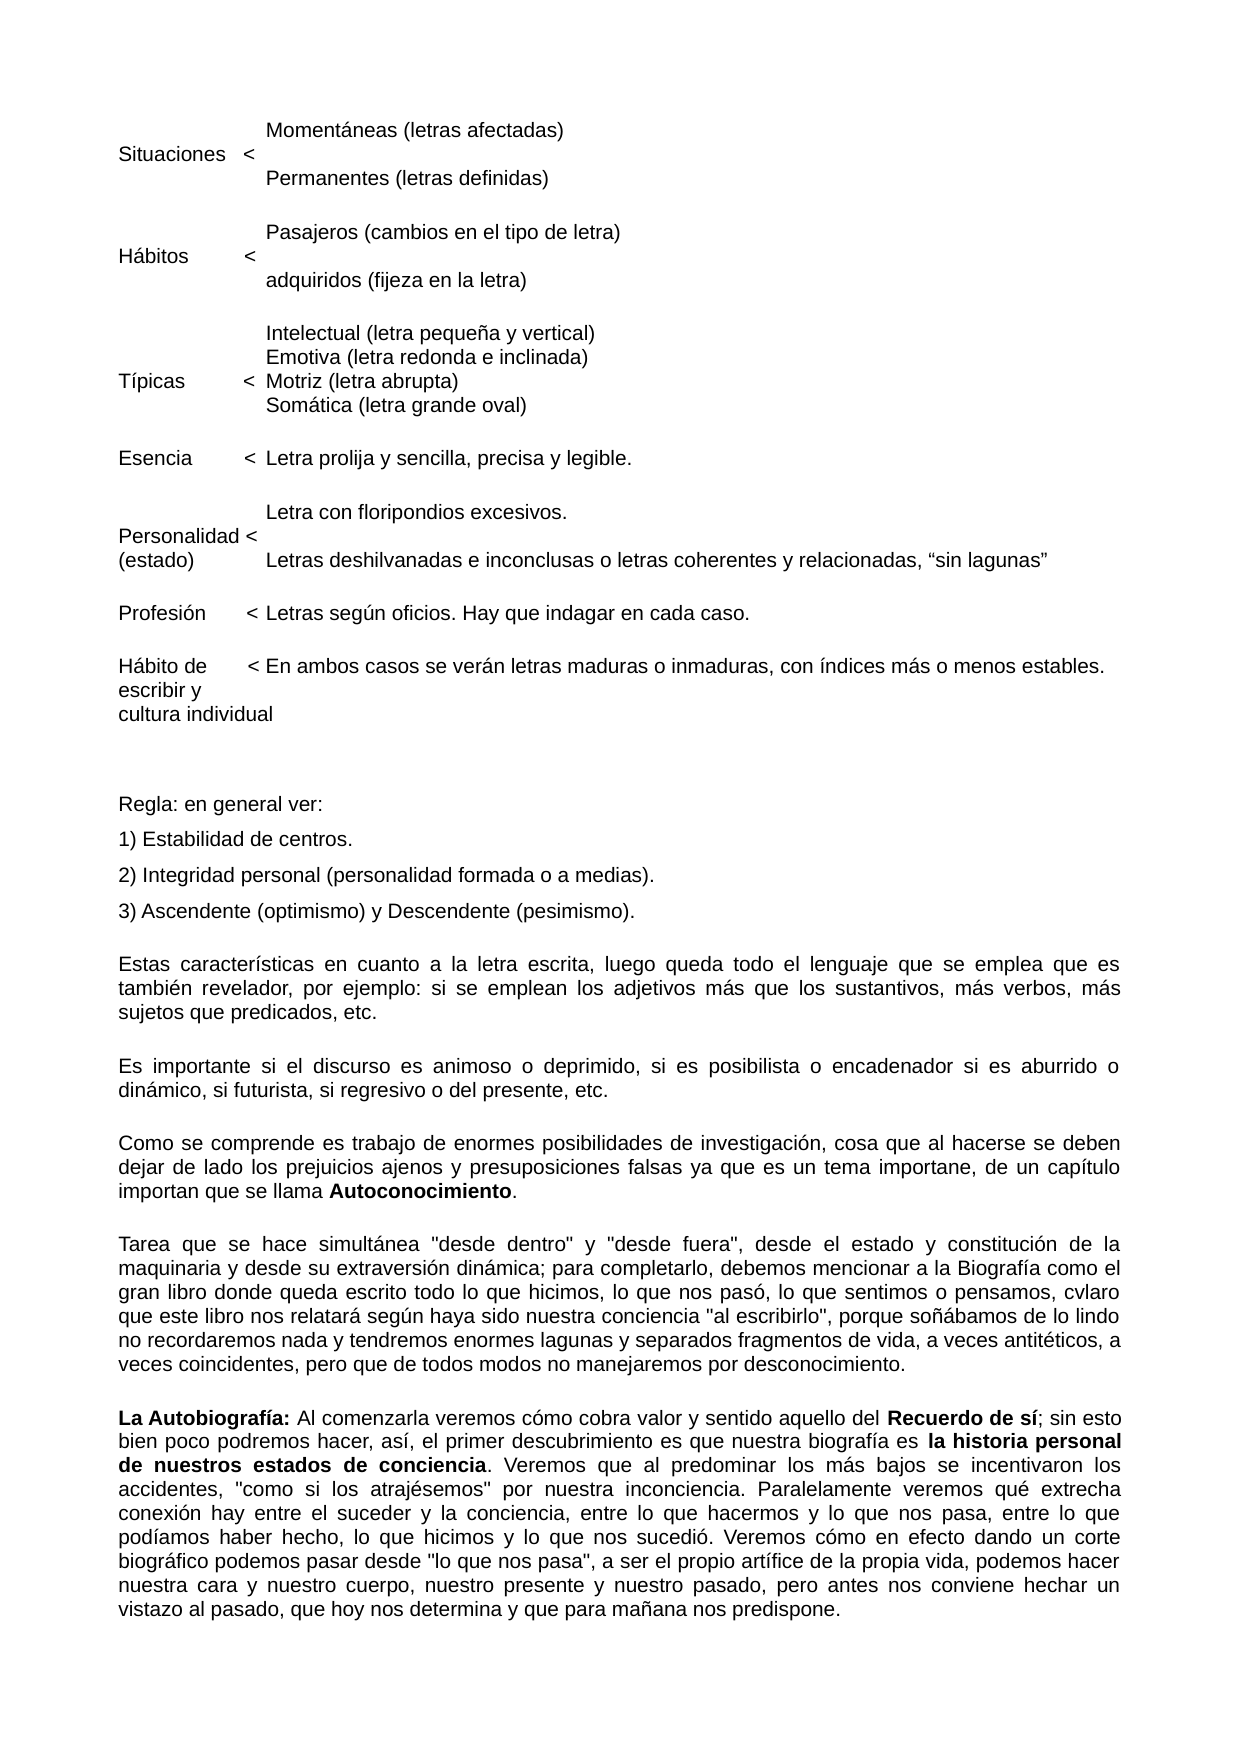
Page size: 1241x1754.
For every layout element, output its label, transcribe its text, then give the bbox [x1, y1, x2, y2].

text 1) Estabilidad de centros. [118, 827, 1122, 851]
text cultura individual [118, 702, 1122, 726]
text (estado) Letras deshilvanadas e inconclusas o letras coherentes y relacionadas, “sin lagunas” [118, 547, 1122, 571]
text Esencia < Letra prolija y sencilla, precisa y legible. [118, 446, 1122, 470]
text escribir y [118, 678, 1122, 702]
text Emotiva (letra redonda e inclinada) [118, 345, 1122, 369]
text Momentáneas (letras afectadas) [118, 118, 1122, 142]
text Hábito de < En ambos casos se verán letras maduras o inmaduras, con índices más o menos estables. [118, 654, 1122, 678]
text adquiridos (fijeza en la letra) [118, 267, 1122, 291]
text Permanentes (letras definidas) [118, 166, 1122, 190]
text 3) Ascendente (optimismo) y Descendente (pesimismo). [118, 899, 1122, 923]
text Típicas < Motriz (letra abrupta) [118, 369, 1122, 393]
text Tarea que se hace simultánea "desde dentro" y "desde fuera", desde el estado y constitución de la maquinaria y desde su extraversión dinámica; para completarlo, debemos mencionar a la Biografía como el gran libro donde queda escrito todo lo que hicimos, lo que nos pasó, lo que sentimos o pensamos, cvlaro que este libro nos relatará según haya sido nuestra conciencia "al escribirlo", porque soñábamos de lo lindo no recordaremos nada y tendremos enormes lagunas y separados fragmentos de vida, a veces antitéticos, a veces coincidentes, pero que de todos modos no manejaremos por desconocimiento. [118, 1232, 1122, 1376]
text Profesión < Letras según oficios. Hay que indagar en cada caso. [118, 601, 1122, 625]
text 2) Integridad personal (personalidad formada o a medias). [118, 863, 1122, 887]
text Somática (letra grande oval) [118, 393, 1122, 417]
text Intelectual (letra pequeña y vertical) [118, 321, 1122, 345]
text Pasajeros (cambios en el tipo de letra) [118, 219, 1122, 243]
text Letra con floripondios excesivos. [118, 499, 1122, 523]
text Hábitos < [118, 243, 1122, 267]
text Es importante si el discurso es animoso o deprimido, si es posibilista o encadenador si es aburrido o dinámico, si futurista, si regresivo o del presente, etc. [118, 1053, 1122, 1101]
text La Autobiografía: Al comenzarla veremos cómo cobra valor y sentido aquello del Recuerdo de sí; sin esto bien poco podremos hacer, así, el primer descubrimiento es que nuestra biografía es la historia personal de nuestros estados de conciencia. Veremos que al predominar los más bajos se incentivaron los accidentes, "como si los atrajésemos" por nuestra inconciencia. Paralelamente veremos qué extrecha conexión hay entre el suceder y la conciencia, entre lo que hacermos y lo que nos pasa, entre lo que podíamos haber hecho, lo que hicimos y lo que nos sucedió. Veremos cómo en efecto dando un corte biográfico podemos pasar desde "lo que nos pasa", a ser el propio artífice de la propia vida, podemos hacer nuestra cara y nuestro cuerpo, nuestro presente y nuestro pasado, pero antes nos conviene hechar un vistazo al pasado, que hoy nos determina y que para mañana nos predispone. [118, 1405, 1122, 1621]
text Como se comprende es trabajo de enormes posibilidades de investigación, cosa que al hacerse se deben dejar de lado los prejuicios ajenos y presuposiciones falsas ya que es un tema importane, de un capítulo importan que se llama Autoconocimiento. [118, 1131, 1122, 1203]
text Regla: en general ver: [118, 791, 1122, 815]
text Situaciones < [118, 142, 1122, 166]
text Personalidad < [118, 523, 1122, 547]
text Estas características en cuanto a la letra escrita, luego queda todo el lenguaje que se emplea que es también revelador, por ejemplo: si se emplean los adjetivos más que los sustantivos, más verbos, más sujetos que predicados, etc. [118, 952, 1122, 1024]
